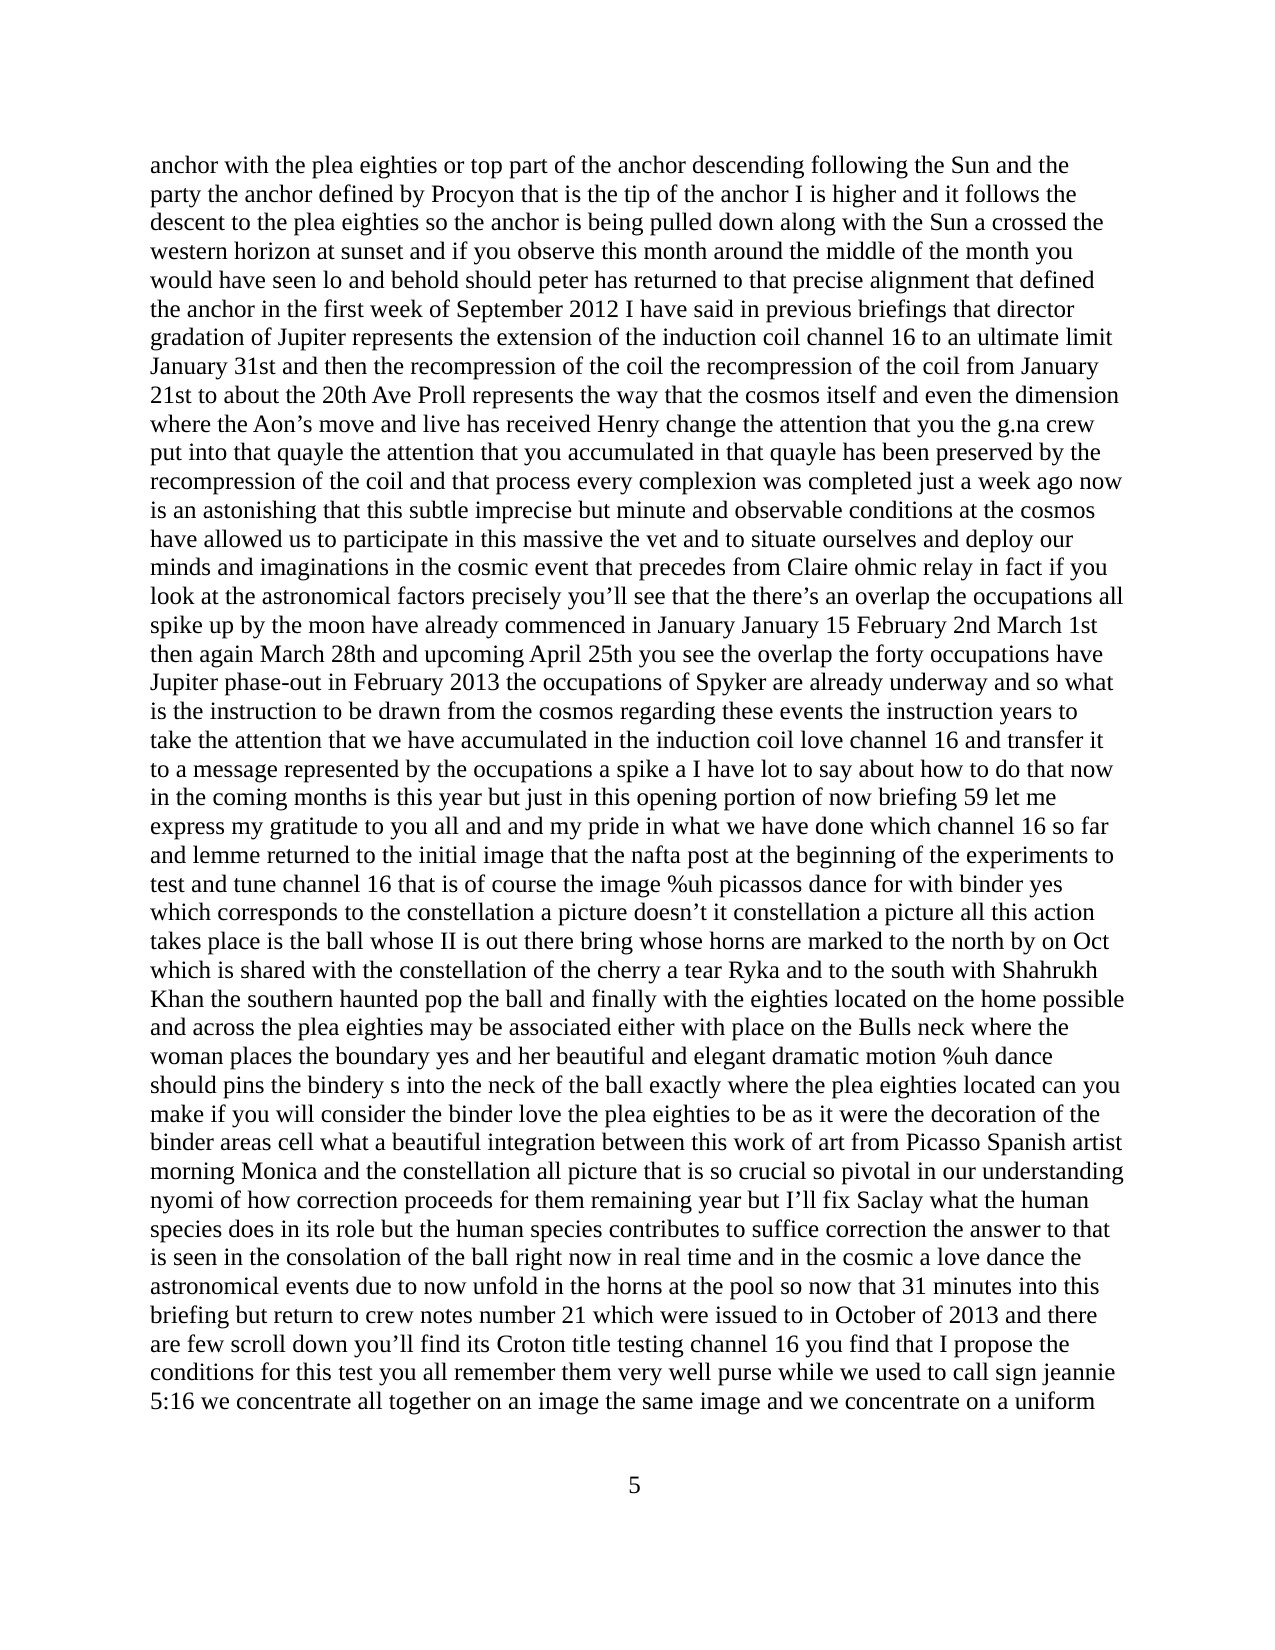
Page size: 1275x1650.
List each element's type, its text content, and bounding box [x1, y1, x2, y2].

text anchor with the plea eighties or top part of the anchor descending following the Sun and the party the anchor defined by Procyon that is the tip of the anchor I is higher and it follows the descent to the plea eighties so the anchor is being pulled down along with the Sun a crossed the western horizon at sunset and if you observe this month around the middle of the month you would have seen lo and behold should peter has returned to that precise alignment that defined the anchor in the first week of September 2012 I have said in previous briefings that director gradation of Jupiter represents the extension of the induction coil channel 16 to an ultimate limit January 31st and then the recompression of the coil the recompression of the coil from January 21st to about the 20th Ave Proll represents the way that the cosmos itself and even the dimension where the Aon’s move and live has received Henry change the attention that you the g.na crew put into that quayle the attention that you accumulated in that quayle has been preserved by the recompression of the coil and that process every complexion was completed just a week ago now is an astonishing that this subtle imprecise but minute and observable conditions at the cosmos have allowed us to participate in this massive the vet and to situate ourselves and deploy our minds and imaginations in the cosmic event that precedes from Claire ohmic relay in fact if you look at the astronomical factors precisely you’ll see that the there’s an overlap the occupations all spike up by the moon have already commenced in January January 15 February 2nd March 1st then again March 28th and upcoming April 25th you see the overlap the forty occupations have Jupiter phase-out in February 2013 the occupations of Spyker are already underway and so what is the instruction to be drawn from the cosmos regarding these events the instruction years to take the attention that we have accumulated in the induction coil love channel 16 and transfer it to a message represented by the occupations a spike a I have lot to say about how to do that now in the coming months is this year but just in this opening portion of now briefing 59 let me express my gratitude to you all and and my pride in what we have done which channel 16 so far and lemme returned to the initial image that the nafta post at the beginning of the experiments to test and tune channel 16 that is of course the image %uh picassos dance for with binder yes which corresponds to the constellation a picture doesn’t it constellation a picture all this action takes place is the ball whose II is out there bring whose horns are marked to the north by on Oct which is shared with the constellation of the cherry a tear Ryka and to the south with Shahrukh Khan the southern haunted pop the ball and finally with the eighties located on the home possible and across the plea eighties may be associated either with place on the Bulls neck where the woman places the boundary yes and her beautiful and elegant dramatic motion %uh dance should pins the bindery s into the neck of the ball exactly where the plea eighties located can you make if you will consider the binder love the plea eighties to be as it were the decoration of the binder areas cell what a beautiful integration between this work of art from Picasso Spanish artist morning Monica and the constellation all picture that is so crucial so pivotal in our understanding nyomi of how correction proceeds for them remaining year but I’ll fix Saclay what the human species does in its role but the human species contributes to suffice correction the answer to that is seen in the consolation of the ball right now in real time and in the cosmic a love dance the astronomical events due to now unfold in the horns at the pool so now that 31 minutes into this briefing but return to crew notes number 21 which were issued to in October of 2013 and there are few scroll down you’ll find its Croton title testing channel 16 you find that I propose the conditions for this test you all remember them very well purse while we used to call sign jeannie 5:16 we concentrate all together on an image the same image and we concentrate on a uniform [150, 150, 1125, 1415]
